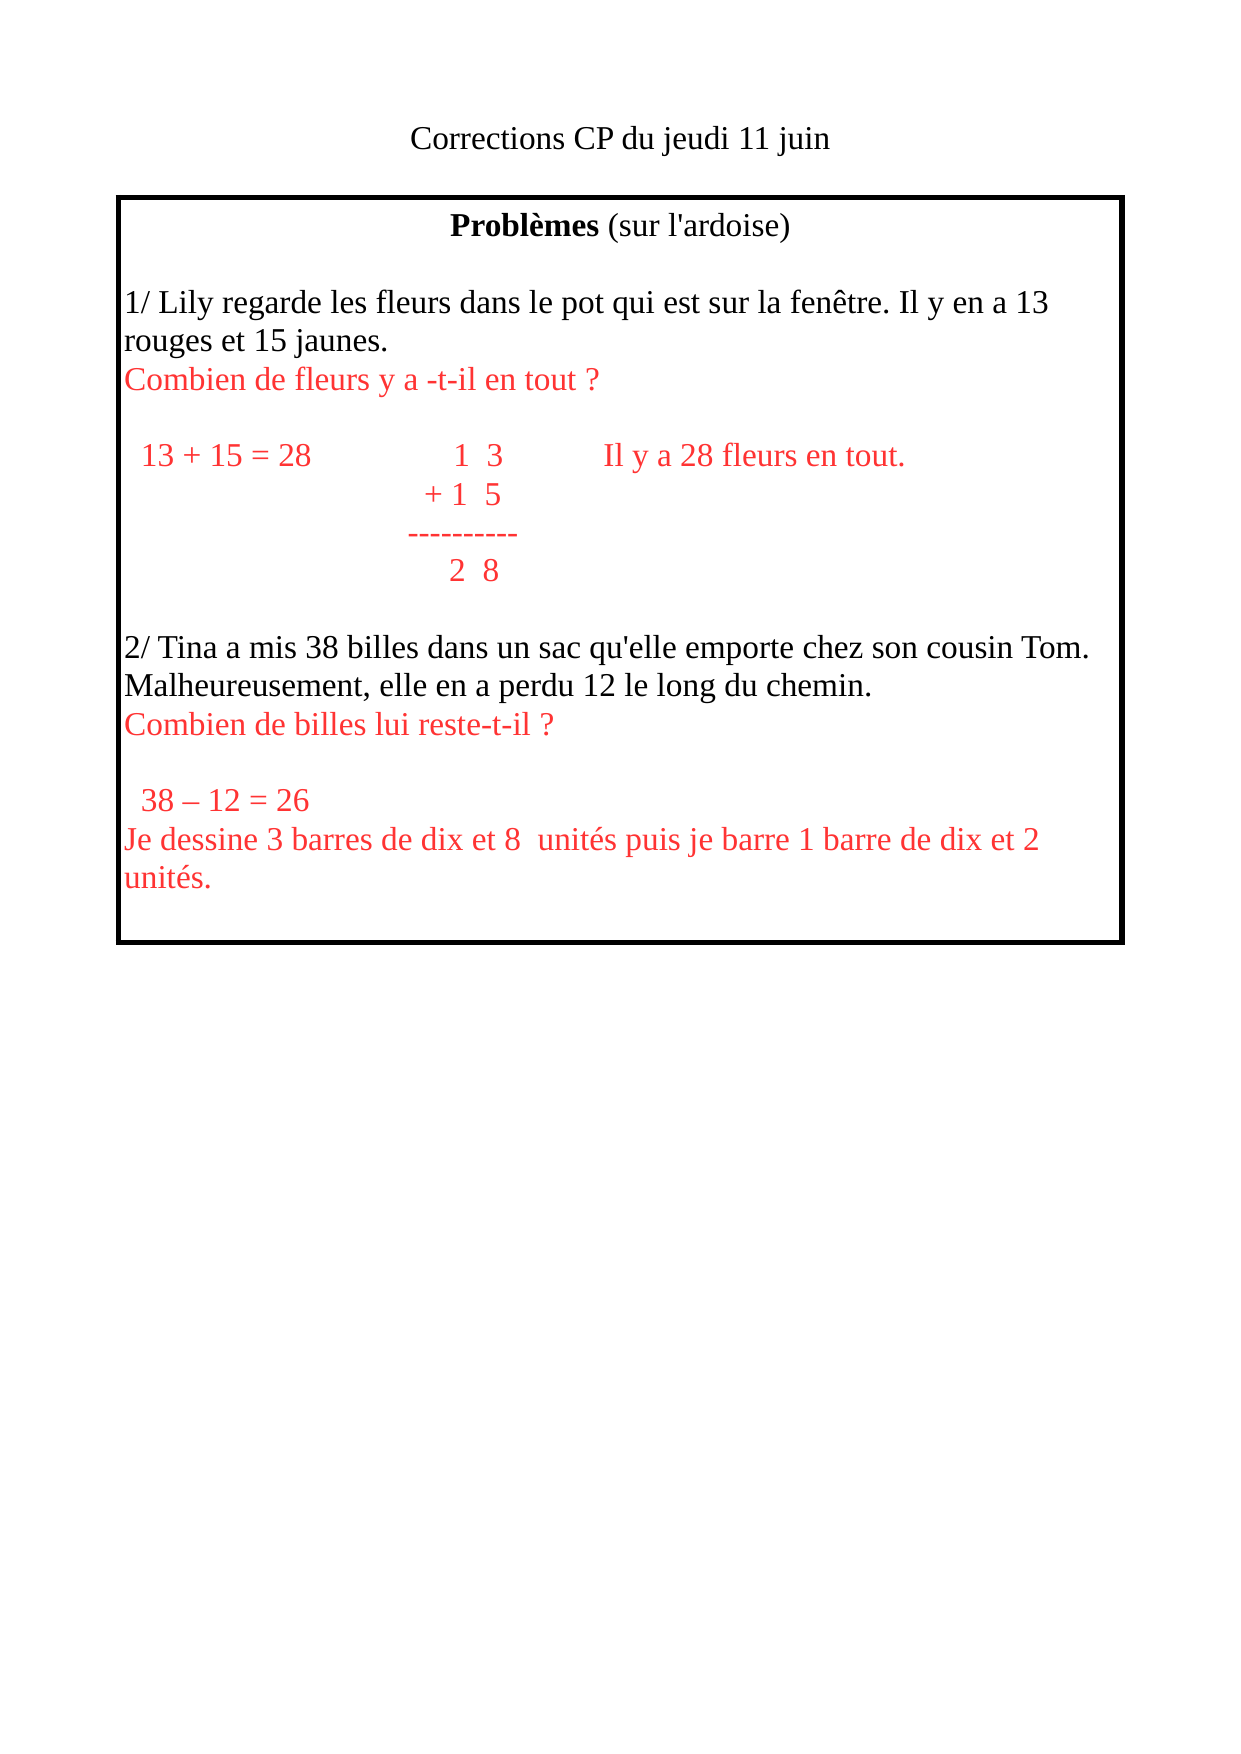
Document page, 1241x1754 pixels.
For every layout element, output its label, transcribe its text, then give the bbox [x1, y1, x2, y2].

text Corrections CP du jeudi 11 juin [118, 118, 1122, 156]
table_header Problèmes (sur l'ardoise) 1/ Lily regarde les fleurs dans le pot qui est sur la fenêtre. Il y en a 13 rouges et 15 jaunes. Combien de fleurs y a -t-il en tout ? 13 + 15 = 28 1 3 Il y a 28 fleurs en tout. + 1 5 ---------- 2 8 2/ Tina a mis 38 billes dans un sac qu'elle emporte chez son cousin Tom. Malheureusement, elle en a perdu 12 le long du chemin. Combien de billes lui reste-t-il ? 38 – 12 = 26 Je dessine 3 barres de dix et 8 unités puis je barre 1 barre de dix et 2 unités. [121, 200, 1119, 940]
